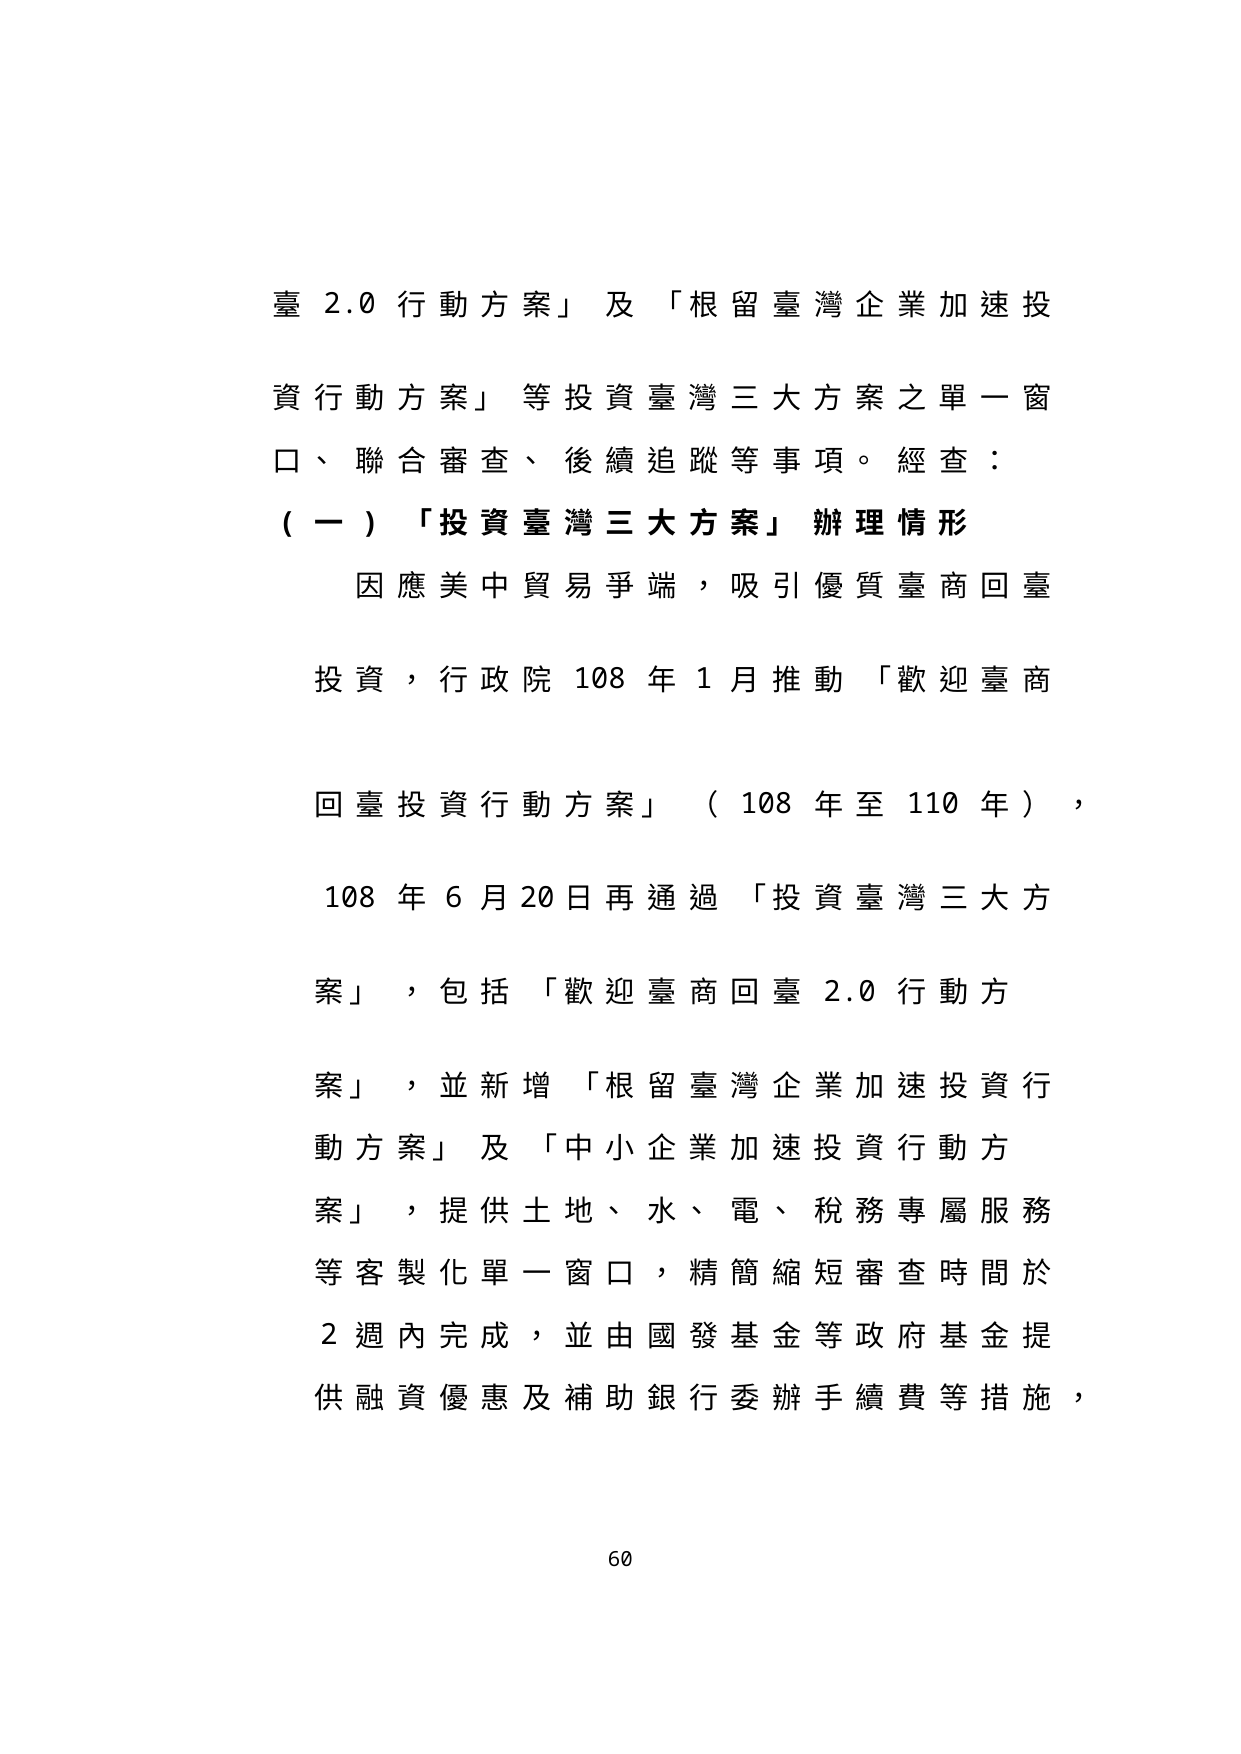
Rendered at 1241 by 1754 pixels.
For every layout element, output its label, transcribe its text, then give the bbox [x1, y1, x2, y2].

text 109年度新增「促進投資-加速投資臺灣之服務計畫」3,000萬元(全數為委辦費)，主要用以成立專案辦公室推動「歡迎臺商回臺2.0行動方案」及「根留臺灣企業加速投資行動方案」等投資臺灣三大方案之單一窗口、聯合審查、後續追蹤等事項。經查： [242, 229, 1058, 479]
text 因應美中貿易爭端，吸引優質臺商回臺投資，行政院108年1月推動「歡迎臺商回臺投資行動方案」（108年至110年），108年6月20日再通過「投資臺灣三大方案」，包括「歡迎臺商回臺2.0行動方案」，並新增「根留臺灣企業加速投資行動方案」及「中小企業加速投資行動方案」，提供土地、水、電、稅務專屬服務等客製化單一窗口，精簡縮短審查時間於2週內完成，並由國發基金等政府基金提供融資優惠及補助銀行委辦手續費等措施，預計3年內新增投資1兆1,750億元，創造產值3兆1,600億元及10萬4千個國內就業機會。參據經濟部提供截至108年9月5日執行成果（詳如附表1），合共通過154家、預計投資規模達5,937.81億元、創造就業人口5萬2千餘人。 [271, 542, 1058, 1417]
text (一)「投資臺灣三大方案」辦理情形 [242, 479, 1058, 542]
